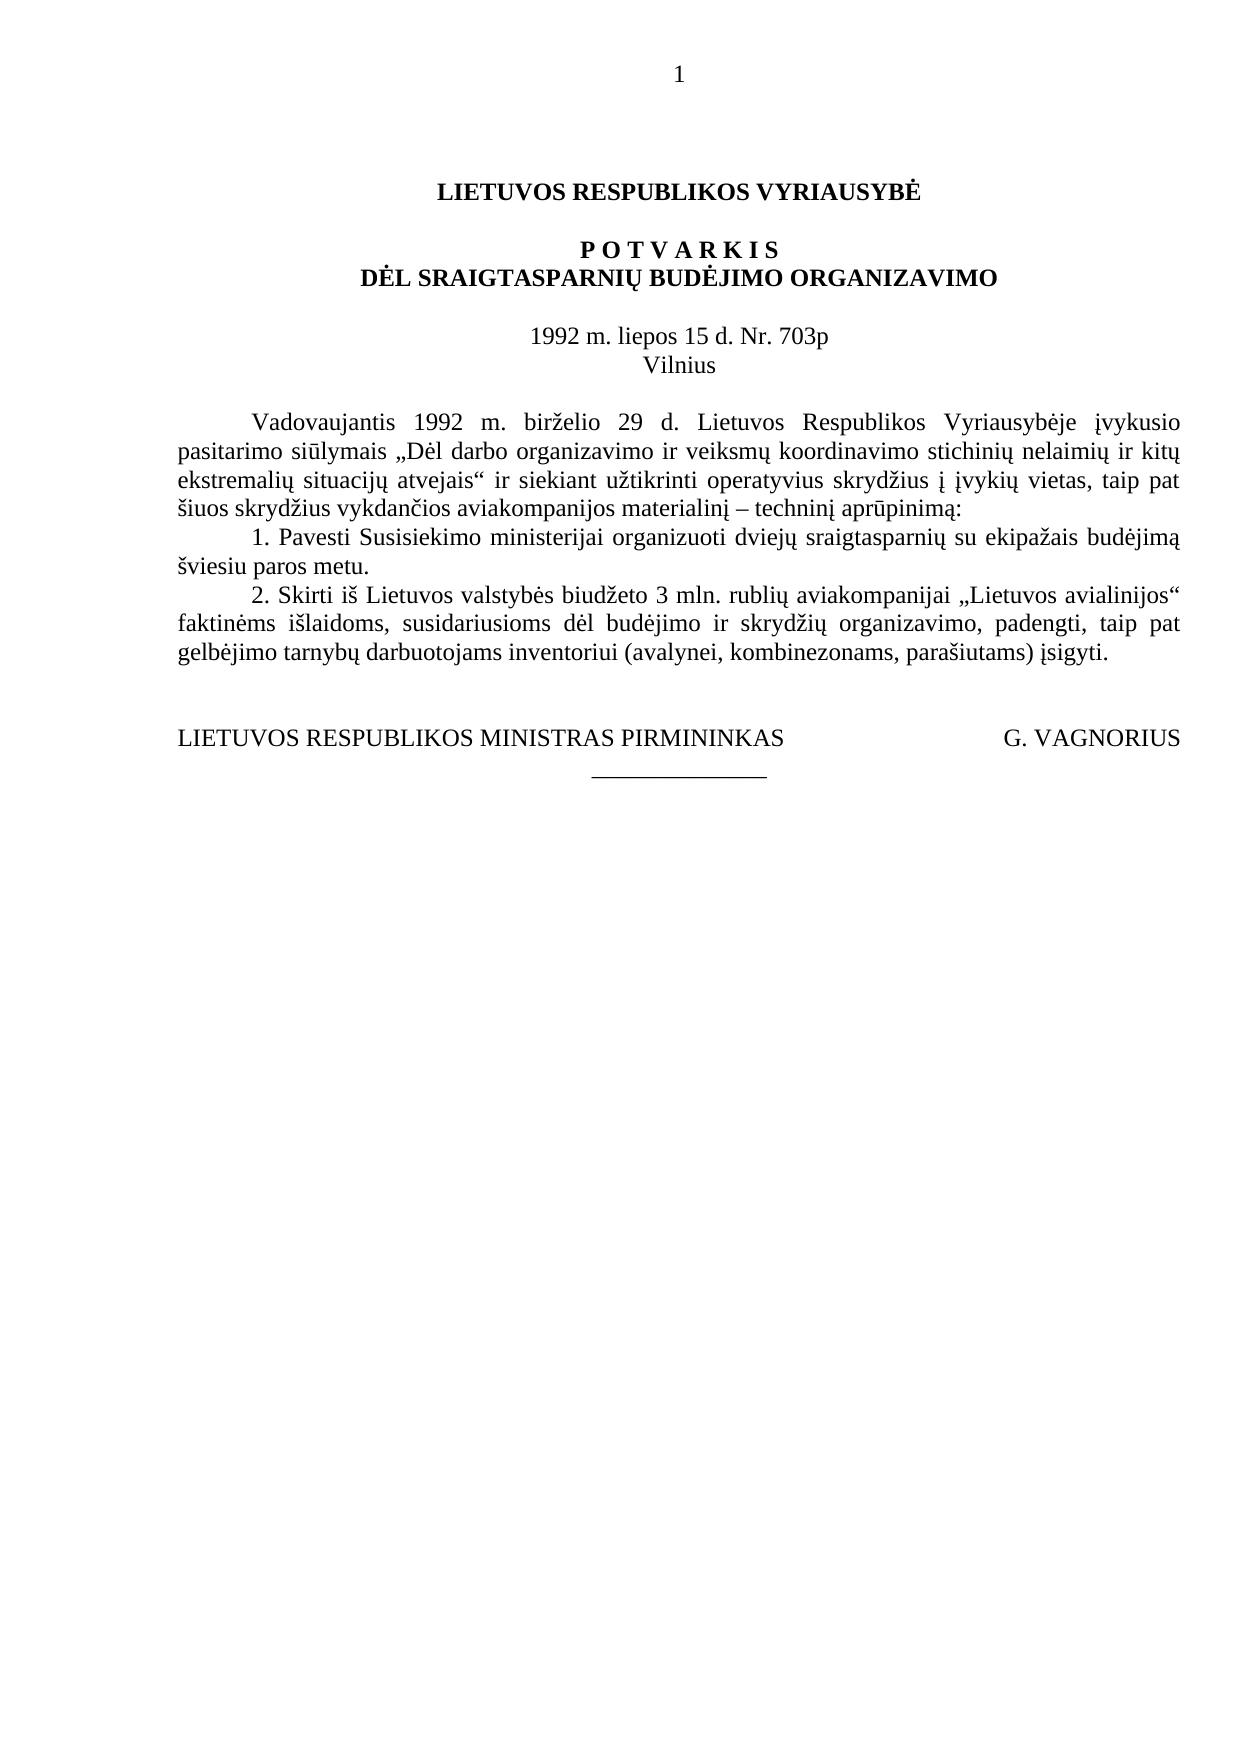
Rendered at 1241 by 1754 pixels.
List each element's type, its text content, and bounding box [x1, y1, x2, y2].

text LIETUVOS respublikos MINISTRAS PIRMININKAS G. VAGNORIUS [177, 723, 1181, 752]
text 2. Skirti iš Lietuvos valstybės biudžeto 3 mln. rublių aviakompanijai „Lietuvos avialinijos“ faktinėms išlaidoms, susidariusioms dėl budėjimo ir skrydžių organizavimo, padengti, taip pat gelbėjimo tarnybų darbuotojams inventoriui (avalynei, kombinezonams, parašiutams) įsigyti. [177, 580, 1181, 666]
text 1. Pavesti Susisiekimo ministerijai organizuoti dviejų sraigtasparnių su ekipažais budėjimą šviesiu paros metu. [177, 522, 1181, 580]
text 1992 m. liepos 15 d. Nr. 703p [177, 321, 1181, 350]
text Vilnius [177, 350, 1181, 378]
text Vadovaujantis 1992 m. birželio 29 d. Lietuvos Respublikos Vyriausybėje įvykusio pasitarimo siūlymais „Dėl darbo organizavimo ir veiksmų koordinavimo stichinių nelaimių ir kitų ekstremalių situacijų atvejais“ ir siekiant užtikrinti operatyvius skrydžius į įvykių vietas, taip pat šiuos skrydžius vykdančios aviakompanijos materialinį – techninį aprūpinimą: [177, 407, 1181, 522]
text DĖL SRAIGTASPARNIŲ BUDĖJIMO ORGANIZAVIMO [177, 263, 1181, 292]
text ______________ [177, 752, 1181, 781]
text LIETUVOS RESPUBLIKOS VYRIAUSYBĖ [177, 177, 1181, 206]
text P O T V A R K I S [177, 235, 1181, 263]
